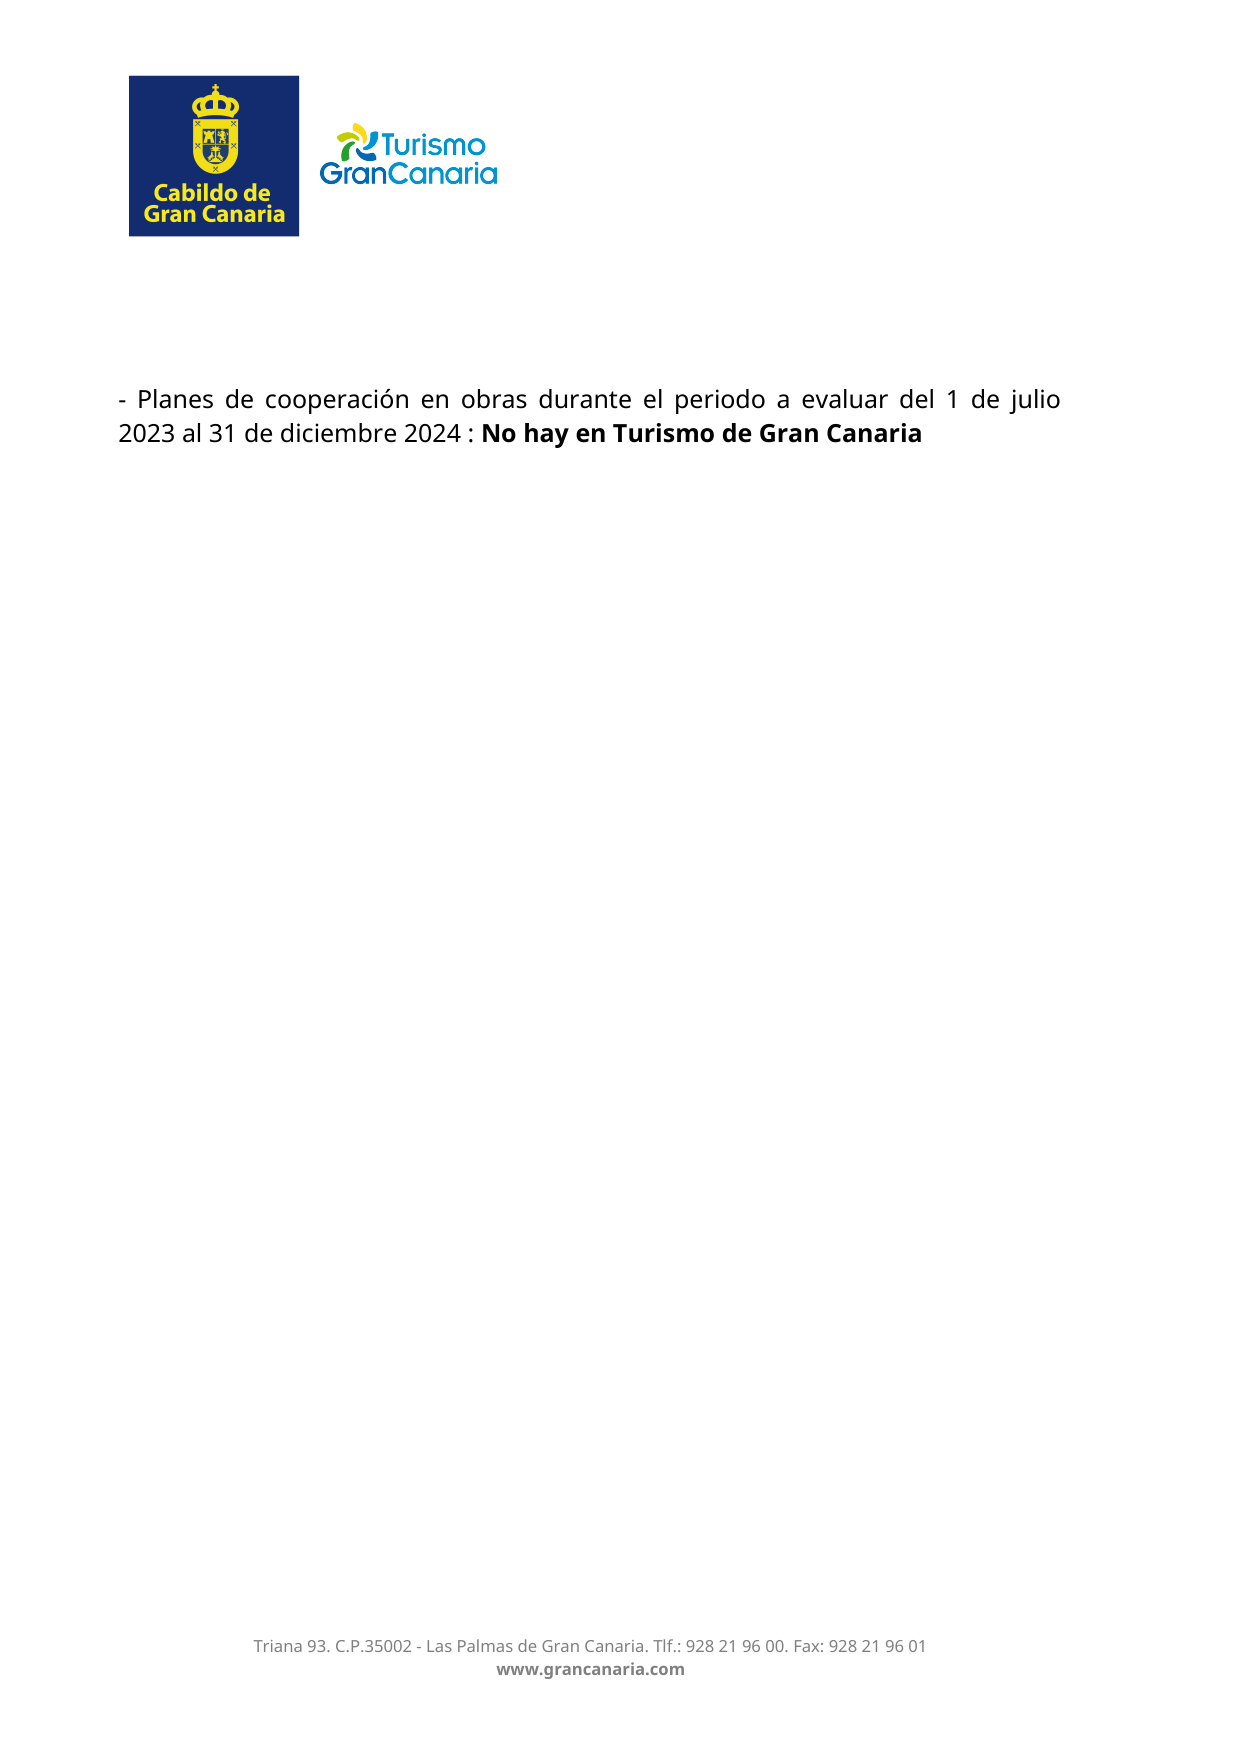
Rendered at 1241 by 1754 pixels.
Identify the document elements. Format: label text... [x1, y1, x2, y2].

subtitle - Planes de cooperación en obras durante el periodo a evaluar del 1 de julio 2023 al 31 de diciembre 2024 : No hay en Turismo de Gran Canaria [118, 381, 1063, 449]
picture [116, 63, 525, 250]
